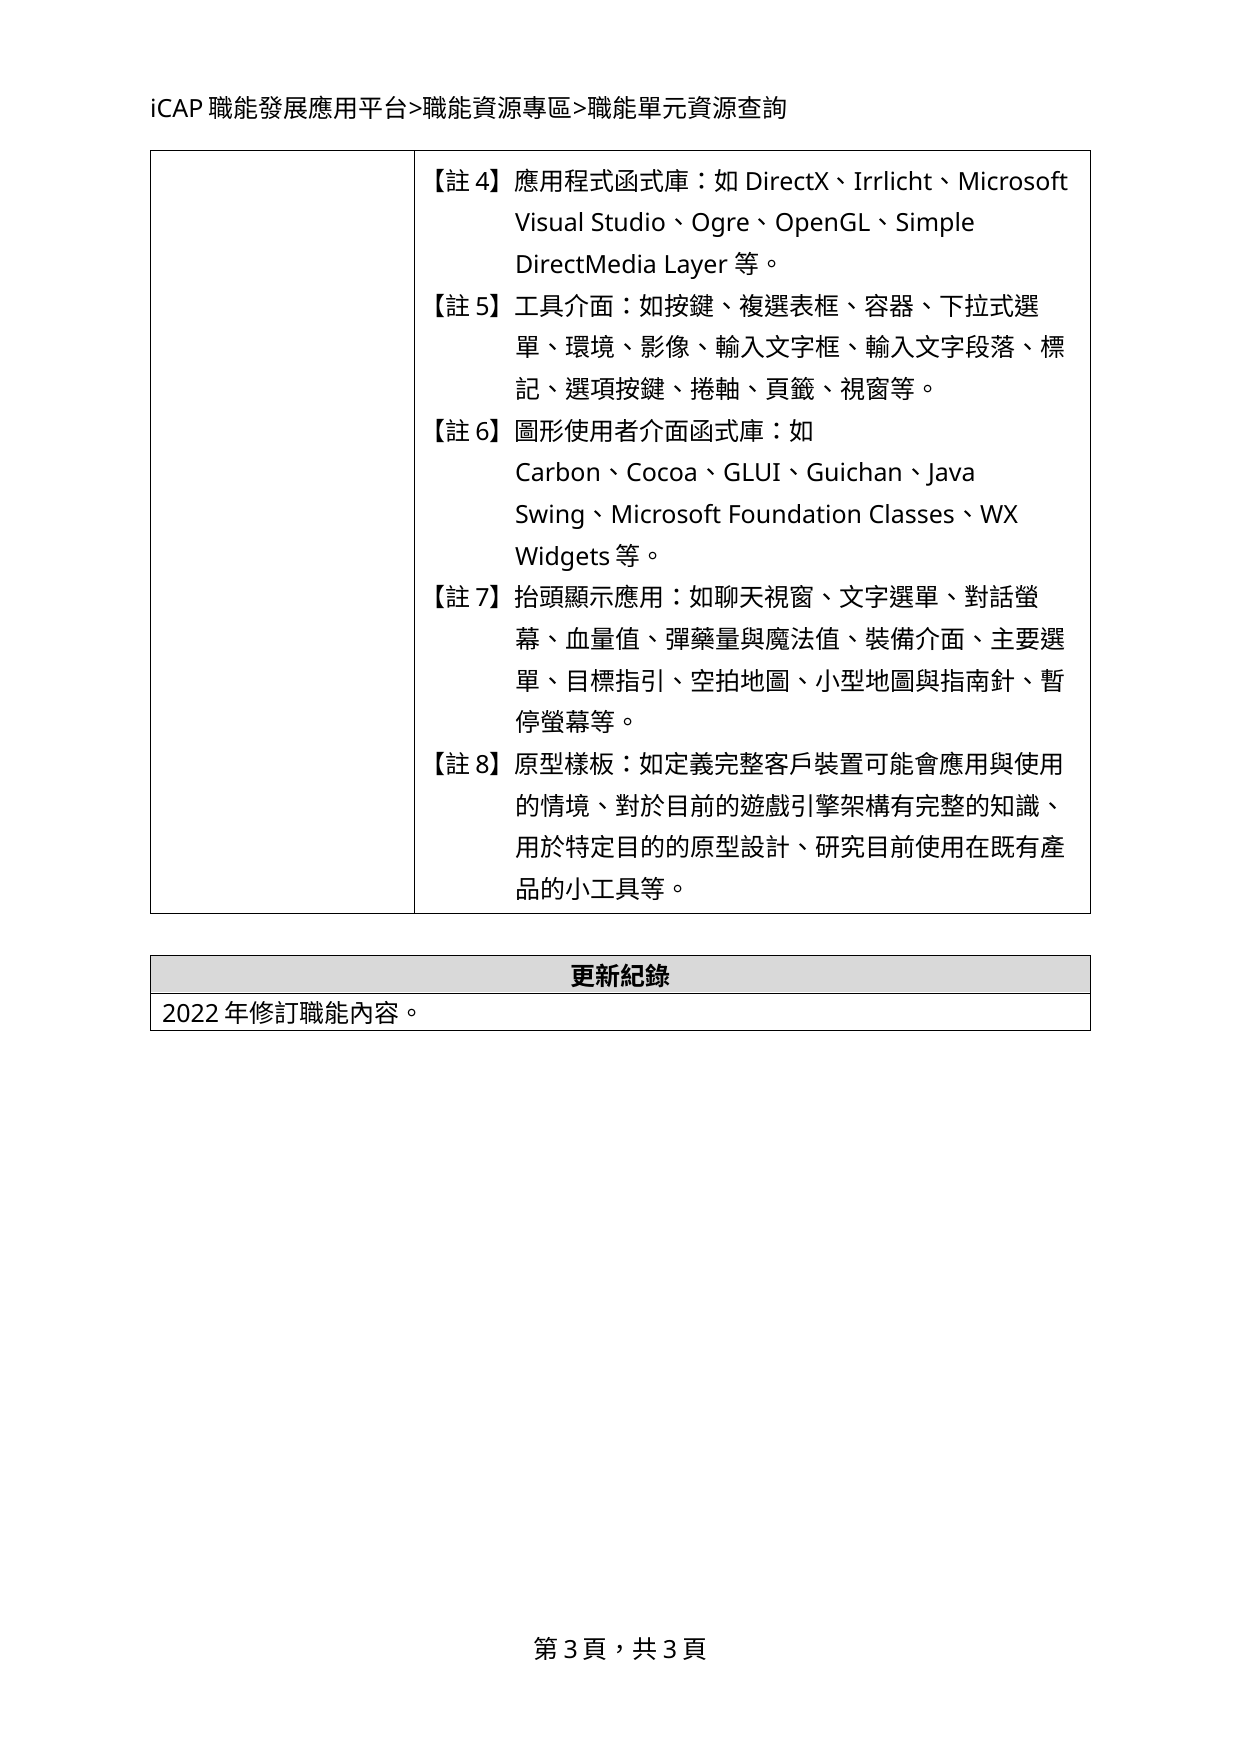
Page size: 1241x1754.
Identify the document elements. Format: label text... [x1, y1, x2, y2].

table_cell 2022年修訂職能內容。 [151, 994, 1090, 1030]
table_cell [151, 151, 414, 912]
table_cell 【註4】應用程式函式庫：如DirectX、Irrlicht、Microsoft Visual Studio、Ogre、OpenGL、Simple DirectMedia Layer 等。 【註5】工具介面：如按鍵、複選表框、容器、下拉式選單、環境、影像、輸入文字框、輸入文字段落、標記、選項按鍵、捲軸、頁籤、視窗等。 【註6】圖形使用者介面函式庫：如Carbon、Cocoa、GLUI、Guichan、Java Swing、Microsoft Foundation Classes、WX Widgets等。 【註7】抬頭顯示應用：如聊天視窗、文字選單、對話螢幕、血量值、彈藥量與魔法值、裝備介面、主要選單、目標指引、空拍地圖、小型地圖與指南針、暫停螢幕等。 【註8】原型樣板：如定義完整客戶裝置可能會應用與使用的情境、對於目前的遊戲引擎架構有完整的知識、用於特定目的的原型設計、研究目前使用在既有產品的小工具等。 [415, 151, 1090, 912]
table_header 更新紀錄 [151, 956, 1090, 992]
